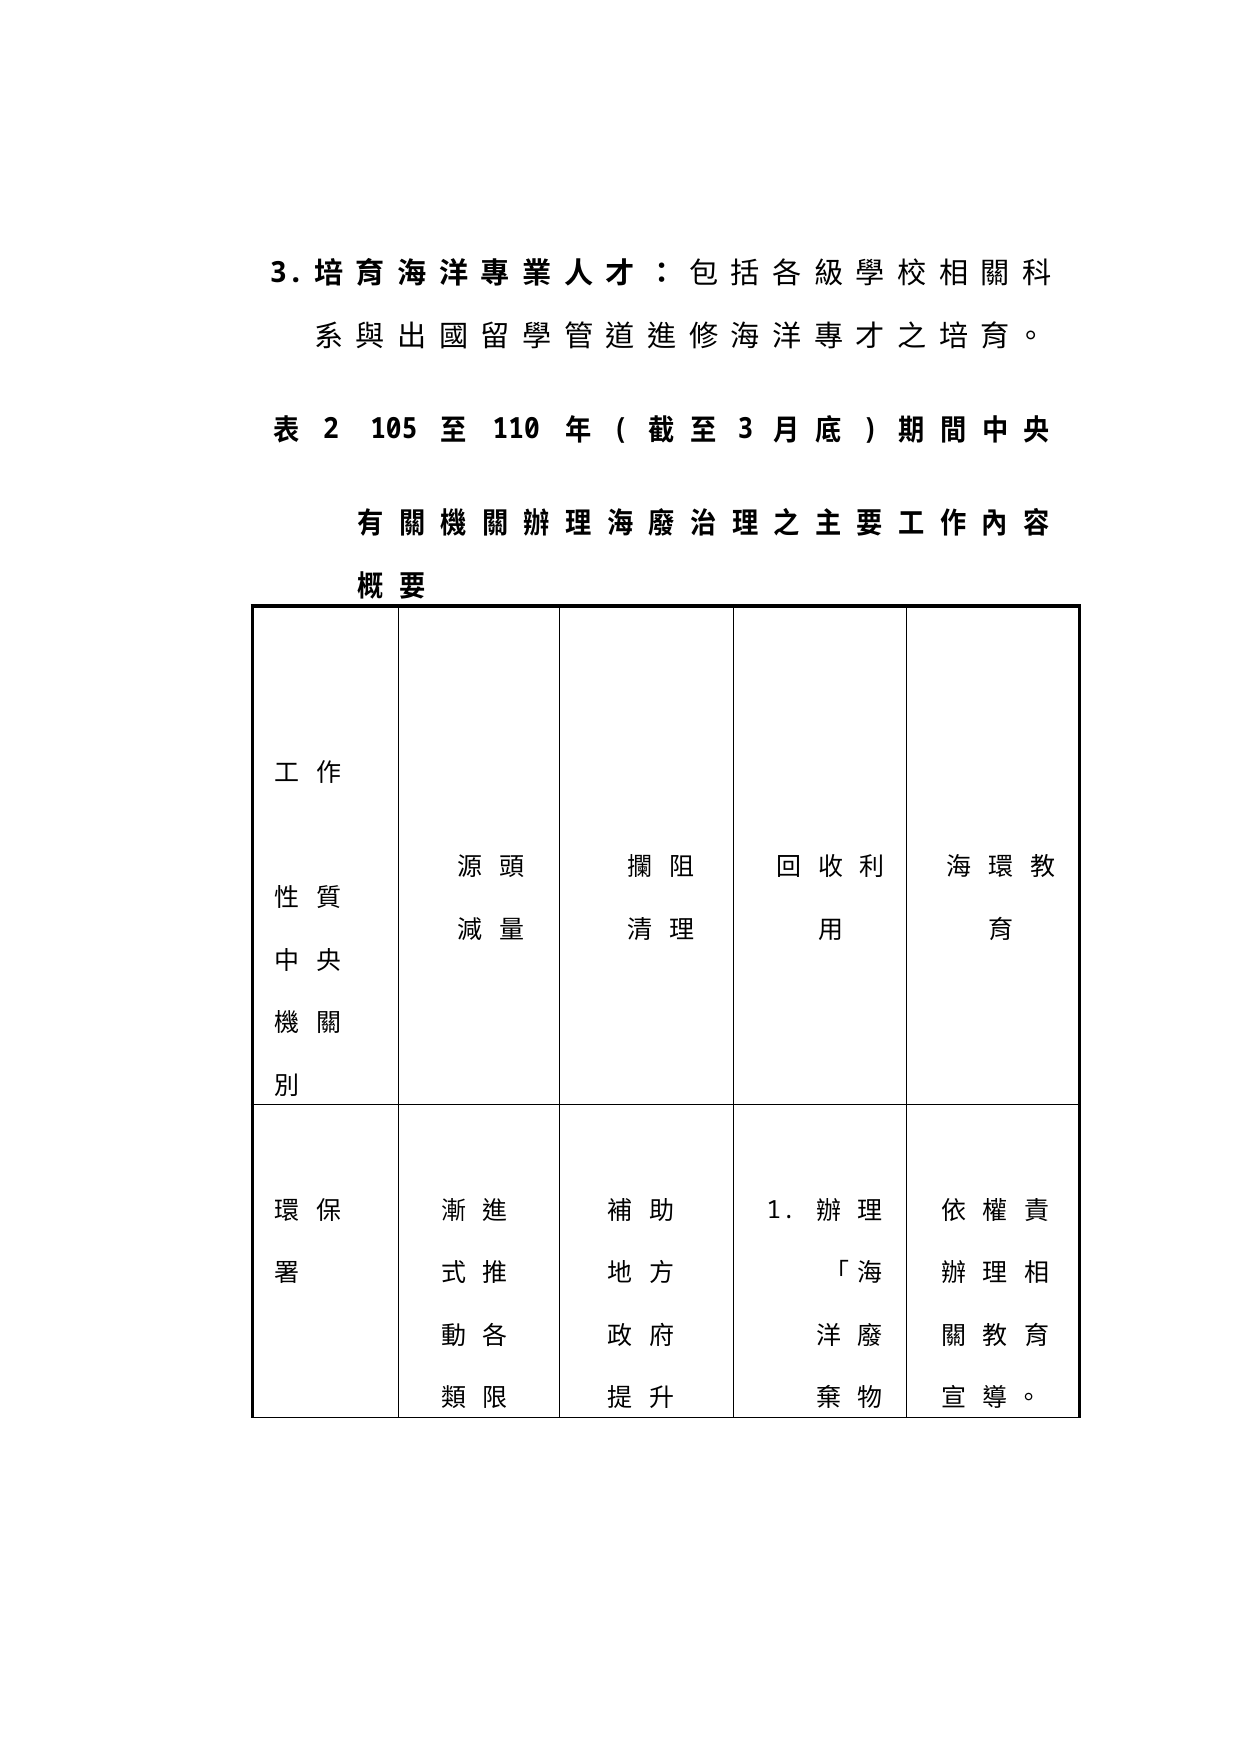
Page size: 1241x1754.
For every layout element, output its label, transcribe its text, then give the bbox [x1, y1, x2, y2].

table_header 源頭減量 [399, 608, 559, 1104]
table_header 工作 性質 中央 機關別 [254, 608, 398, 1104]
table_header 回收利用 [734, 608, 906, 1104]
text 3.培育海洋專業人才：包括各級學校相關科系與出國留學管道進修海洋專才之培育。 [242, 229, 1058, 354]
table_cell 漸進式推動各類限 [399, 1105, 559, 1417]
text 表2 105至110年(截至3月底)期間中央有關機關辦理海廢治理之主要工作內容概要 [242, 354, 1068, 604]
table_cell 環保署 [254, 1105, 398, 1417]
table_cell 依權責辦理相關教育宣導。 [907, 1105, 1078, 1417]
table_header 海環教育 [907, 608, 1078, 1104]
table_cell 辦理「海洋廢棄物高質化循環利用示範推廣計畫」及發布「海洋廢棄物循環產品標章推動作業要點」。 與漁業署合作辦理漁網具回收再利用措施。 與海委會海保署合作推動離島保麗龍回收。 邀集相關業者研商塑膠容器採單一化材質可行性。 辦理補助應回收廢棄物回收處理創新及研究發展計畫等。 [734, 1105, 906, 1417]
table_cell 補助地方政府提升 [560, 1105, 733, 1417]
table_header 攔阻清理 [560, 608, 733, 1104]
